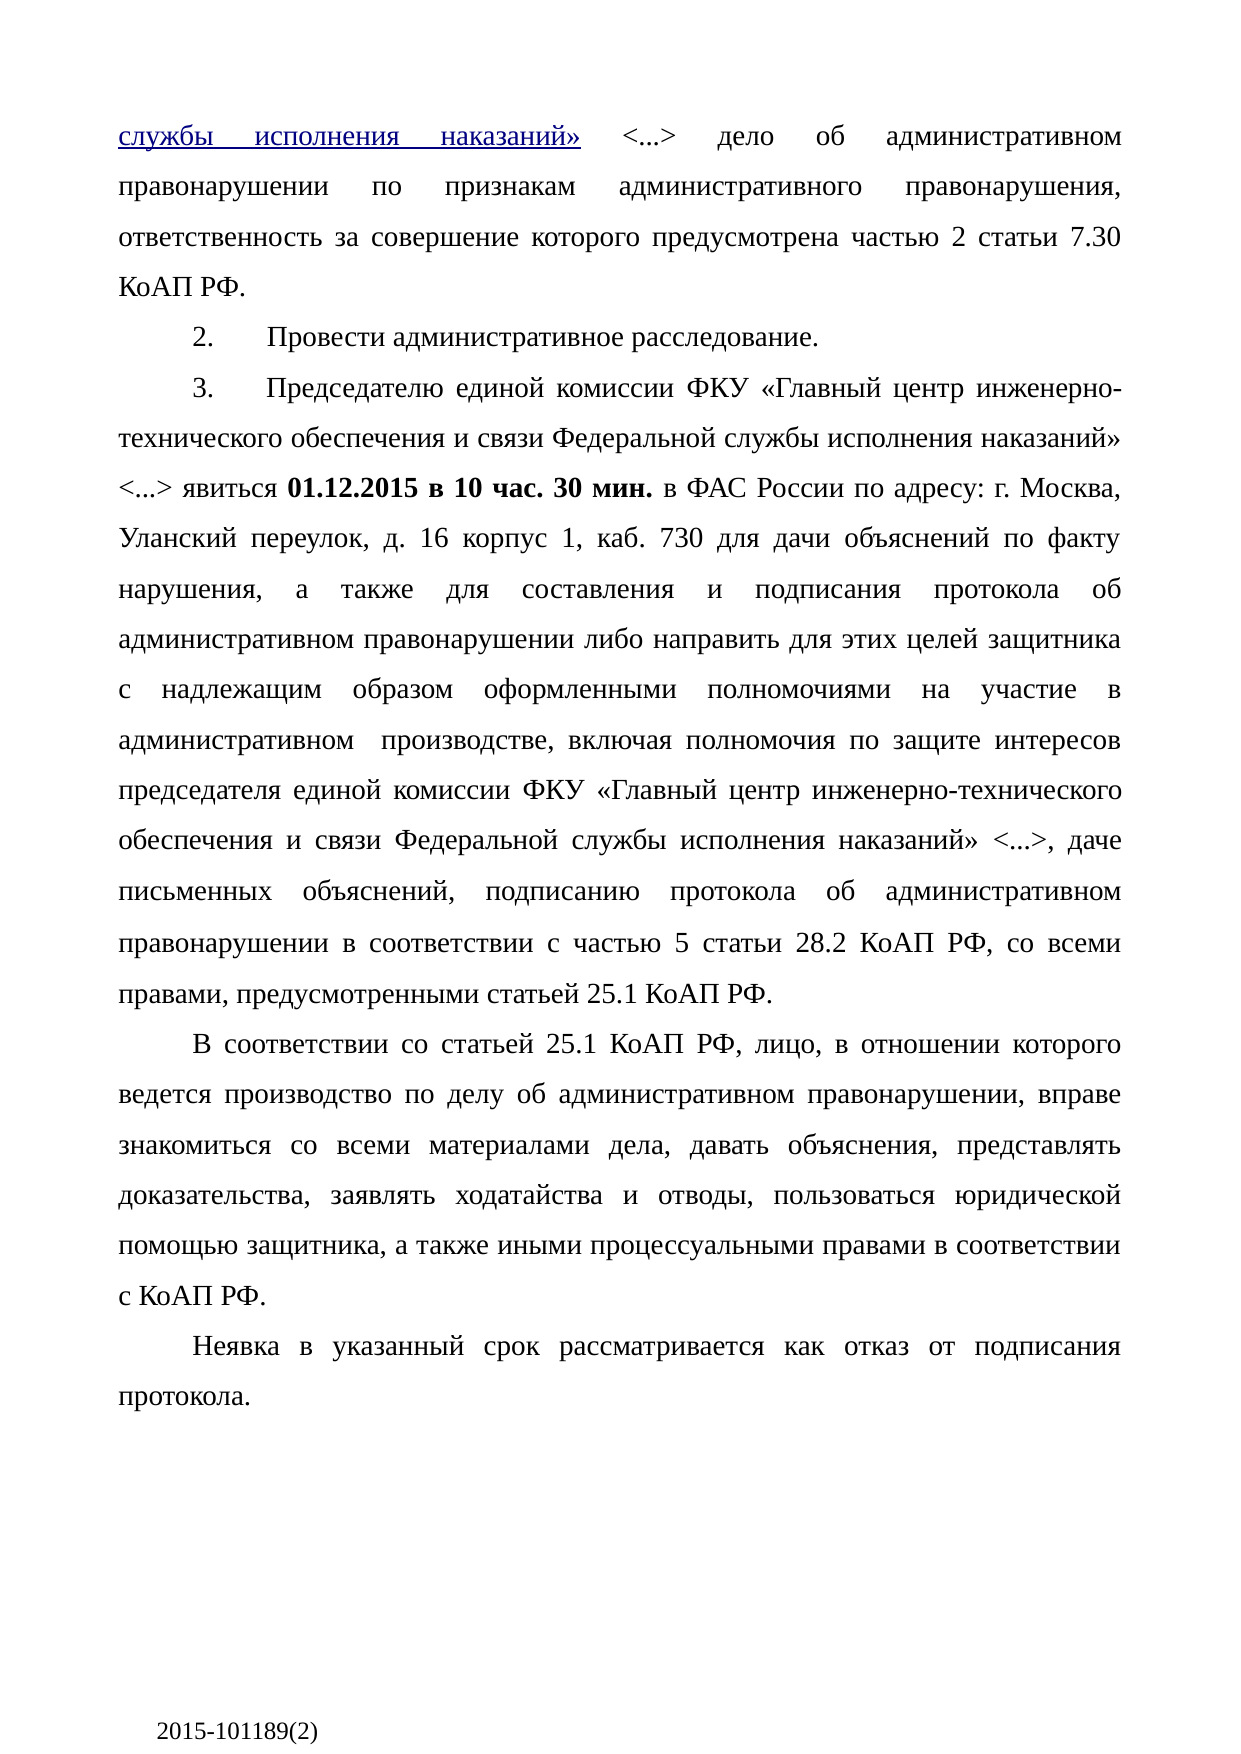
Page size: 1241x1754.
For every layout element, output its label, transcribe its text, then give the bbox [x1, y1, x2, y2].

list Провести административное расследование. [118, 319, 1122, 353]
text 3. Председателю единой комиссии ФКУ «Главный центр инженерно-технического обеспечения и связи Федеральной службы исполнения наказаний» <...> явиться 01.12.2015 в 10 час. 30 мин. в ФАС России по адресу: г. Москва, Уланский переулок, д. 16 корпус 1, каб. 730 для дачи объяснений по факту нарушения, а также для составления и подписания протокола об административном правонарушении либо направить для этих целей защитника с надлежащим образом оформленными полномочиями на участие в административном производстве, включая полномочия по защите интересов председателя единой комиссии ФКУ «Главный центр инженерно-технического обеспечения и связи Федеральной службы исполнения наказаний» <...>, даче письменных объяснений, подписанию протокола об административном правонарушении в соответствии с частью 5 статьи 28.2 КоАП РФ, со всеми правами, предусмотренными статьей 25.1 КоАП РФ. [118, 370, 1122, 1009]
text службы исполнения наказаний» <...> дело об административном правонарушении по признакам административного правонарушения, ответственность за совершение которого предусмотрена частью 2 статьи 7.30 КоАП РФ. [118, 118, 1122, 303]
text Неявка в указанный срок рассматривается как отказ от подписания протокола. [118, 1328, 1122, 1412]
text В соответствии со статьей 25.1 КоАП РФ, лицо, в отношении которого ведется производство по делу об административном правонарушении, вправе знакомиться со всеми материалами дела, давать объяснения, представлять доказательства, заявлять ходатайства и отводы, пользоваться юридической помощью защитника, а также иными процессуальными правами в соответствии с КоАП РФ. [118, 1026, 1122, 1311]
